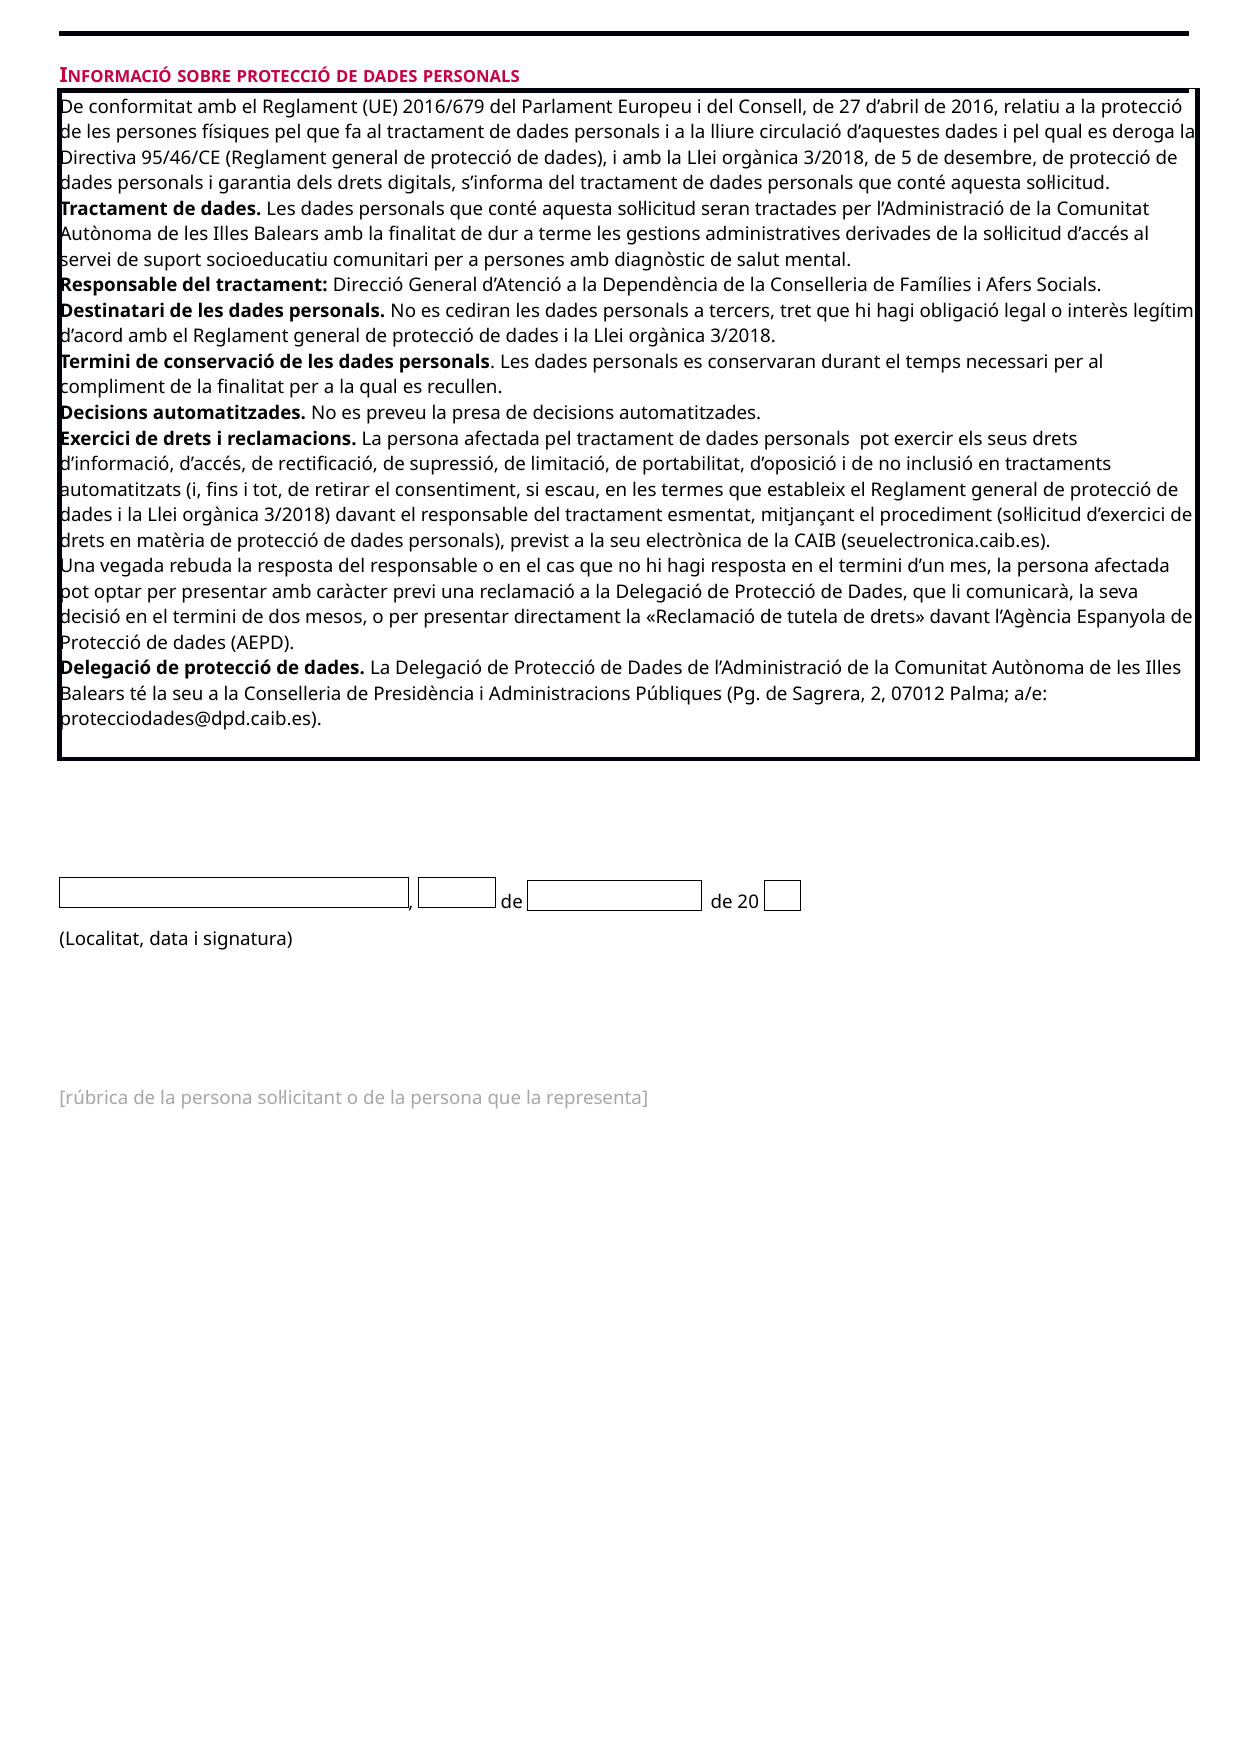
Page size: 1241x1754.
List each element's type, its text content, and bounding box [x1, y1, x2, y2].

table_cell [1189, 31, 1197, 88]
table_cell Informació sobre protecció de dades personals [59, 36, 1189, 88]
text [rúbrica de la persona sol·licitant o de la persona que la representa] [59, 1085, 1181, 1110]
table_cell De conformitat amb el Reglament (UE) 2016/679 del Parlament Europeu i del Consell, de 27 d’abril de 2016, relatiu a la protecció de les persones físiques pel que fa al tractament de dades personals i a la lliure circulació d’aquestes dades i pel qual es deroga la Directiva 95/46/CE (Reglament general de protecció de dades), i amb la Llei orgànica 3/2018, de 5 de desembre, de protecció de dades personals i garantia dels drets digitals, s’informa del tractament de dades personals que conté aquesta sol·licitud. Tractament de dades. Les dades personals que conté aquesta sol·licitud seran tractades per l’Administració de la Comunitat Autònoma de les Illes Balears amb la finalitat de dur a terme les gestions administratives derivades de la sol·licitud d’accés al servei de suport socioeducatiu comunitari per a persones amb diagnòstic de salut mental. Responsable del tractament: Direcció General d’Atenció a la Dependència de la Conselleria de Famílies i Afers Socials. Destinatari de les dades personals. No es cediran les dades personals a tercers, tret que hi hagi obligació legal o interès legítim d’acord amb el Reglament general de protecció de dades i la Llei orgànica 3/2018. Termini de conservació de les dades personals. Les dades personals es conservaran durant el temps necessari per al compliment de la finalitat per a la qual es recullen. Decisions automatitzades. No es preveu la presa de decisions automatitzades. Exercici de drets i reclamacions. La persona afectada pel tractament de dades personals pot exercir els seus drets d’informació, d’accés, de rectificació, de supressió, de limitació, de portabilitat, d’oposició i de no inclusió en tractaments automatitzats (i, fins i tot, de retirar el consentiment, si escau, en les termes que estableix el Reglament general de protecció de dades i la Llei orgànica 3/2018) davant el responsable del tractament esmentat, mitjançant el procediment (sol·licitud d’exercici de drets en matèria de protecció de dades personals), previst a la seu electrònica de la CAIB (seuelectronica.caib.es). Una vegada rebuda la resposta del responsable o en el cas que no hi hagi resposta en el termini d’un mes, la persona afectada pot optar per presentar amb caràcter previ una reclamació a la Delegació de Protecció de Dades, que li comunicarà, la seva decisió en el termini de dos mesos, o per presentar directament la «Reclamació de tutela de drets» davant l’Agència Espanyola de Protecció de dades (AEPD). Delegació de protecció de dades. La Delegació de Protecció de Dades de l’Administració de la Comunitat Autònoma de les Illes Balears té la seu a la Conselleria de Presidència i Administracions Públiques (Pg. de Sagrera, 2, 07012 Palma; a/e: protecciodades@dpd.caib.es). [62, 89, 1195, 757]
text (Localitat, data i signatura) [59, 926, 1181, 951]
text , de de 20 [59, 877, 1181, 914]
